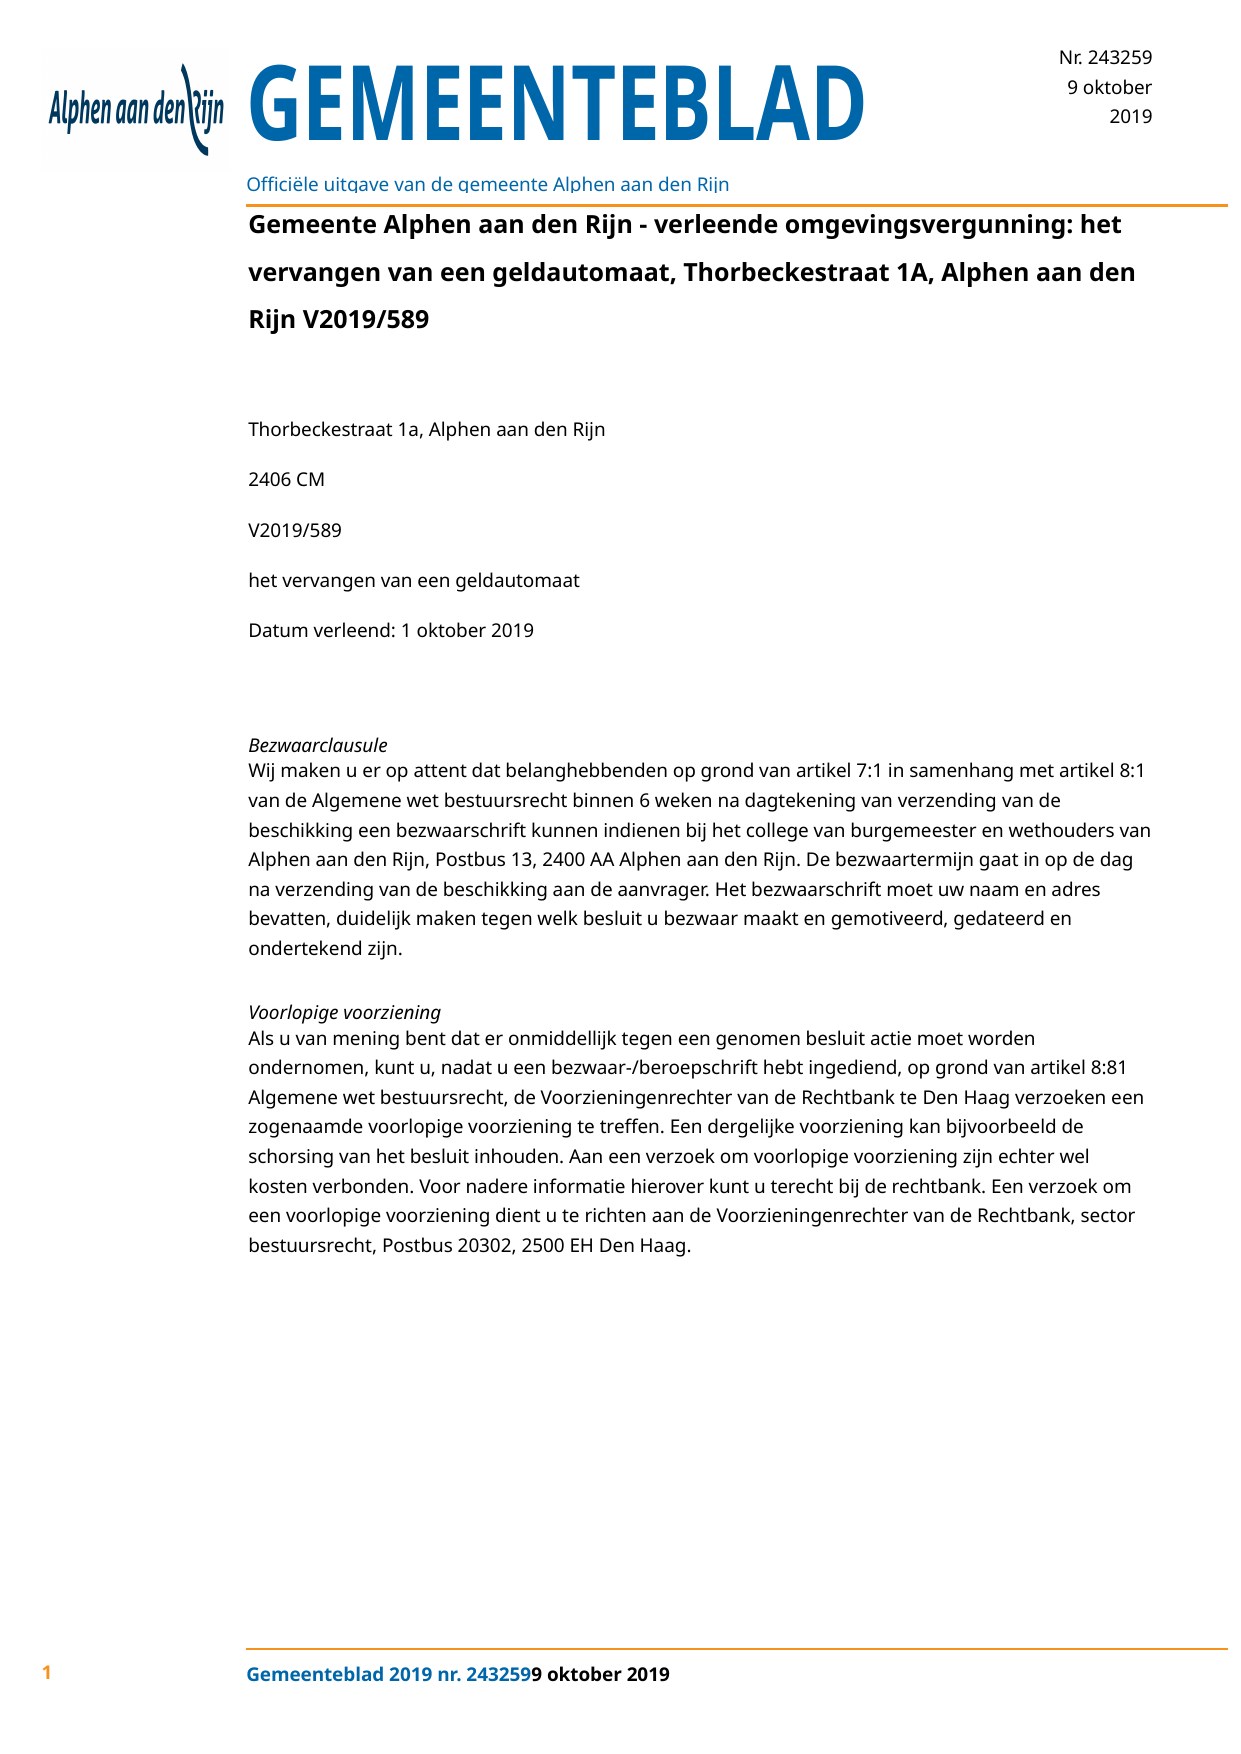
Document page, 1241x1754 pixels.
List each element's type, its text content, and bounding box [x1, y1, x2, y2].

text 2406 CM [248, 466, 1152, 492]
text Voorlopige voorziening [248, 999, 1152, 1025]
text Als u van mening bent dat er onmiddellijk tegen een genomen besluit actie moet worden ondernomen, kunt u, nadat u een bezwaar-/beroepschrift hebt ingediend, op grond van artikel 8:81 Algemene wet bestuursrecht, de Voorzieningenrechter van de Rechtbank te Den Haag verzoeken een zogenaamde voorlopige voorziening te treffen. Een dergelijke voorziening kan bijvoorbeeld de schorsing van het besluit inhouden. Aan een verzoek om voorlopige voorziening zijn echter wel kosten verbonden. Voor nadere informatie hierover kunt u terecht bij de rechtbank. Een verzoek om een voorlopige voorziening dient u te richten aan de Voorzieningenrechter van de Rechtbank, sector bestuursrecht, Postbus 20302, 2500 EH Den Haag. [248, 1025, 1152, 1258]
text Datum verleend: 1 oktober 2019 [248, 618, 1152, 643]
text Wij maken u er op attent dat belanghebbenden op grond van artikel 7:1 in samenhang met artikel 8:1 van de Algemene wet bestuursrecht binnen 6 weken na dagtekening van verzending van de beschikking een bezwaarschrift kunnen indienen bij het college van burgemeester en wethouders van Alphen aan den Rijn, Postbus 13, 2400 AA Alphen aan den Rijn. De bezwaartermijn gaat in op de dag na verzending van de beschikking aan de aanvrager. Het bezwaarschrift moet uw naam en adres bevatten, duidelijk maken tegen welk besluit u bezwaar maakt en gemotiveerd, gedateerd en ondertekend zijn. [248, 758, 1152, 961]
text Thorbeckestraat 1a, Alphen aan den Rijn [248, 416, 1152, 442]
text Gemeente Alphen aan den Rijn - verleende omgevingsvergunning: het vervangen van een geldautomaat, Thorbeckestraat 1A, Alphen aan den Rijn V2019/589 [248, 207, 1152, 336]
text Bezwaarclausule [248, 732, 1152, 758]
text V2019/589 [248, 517, 1152, 542]
text het vervangen van een geldautomaat [248, 567, 1152, 593]
picture [41, 47, 231, 172]
